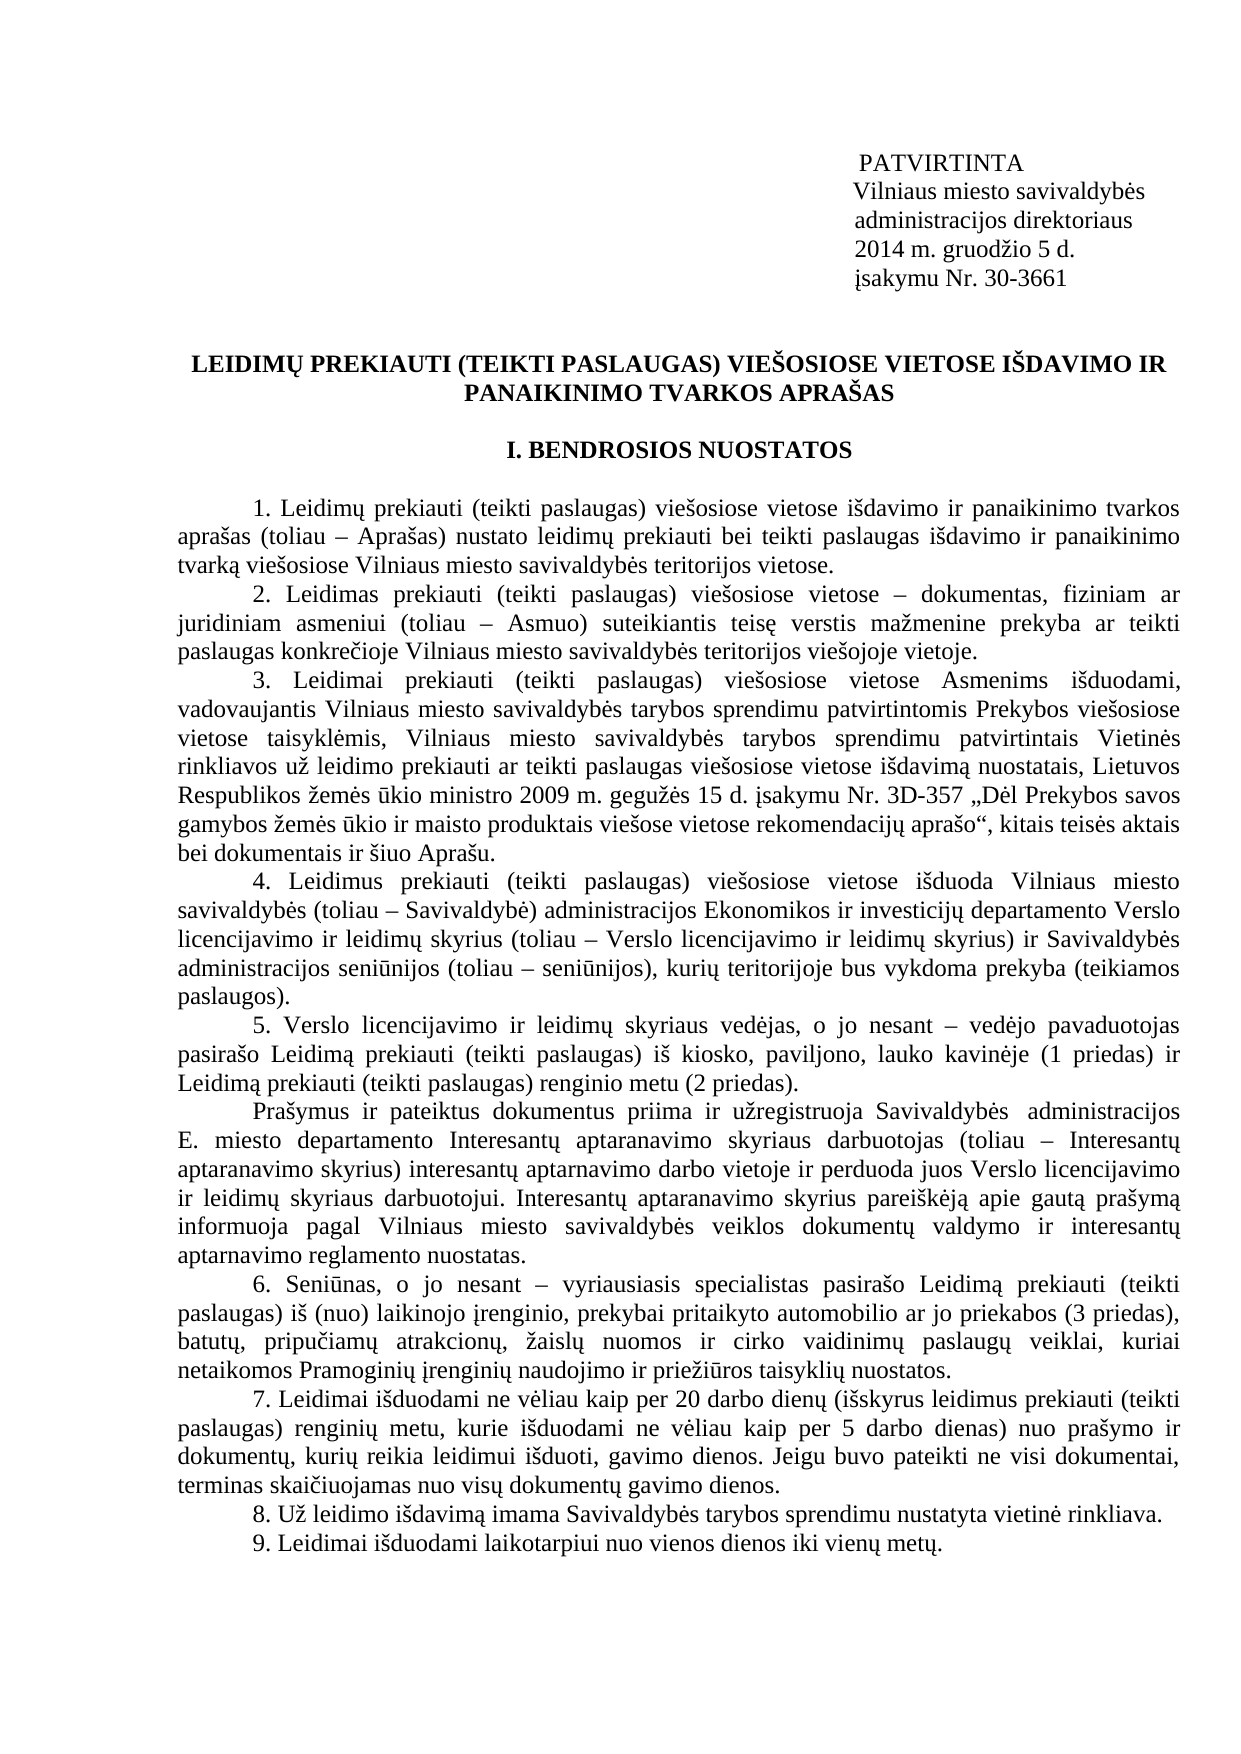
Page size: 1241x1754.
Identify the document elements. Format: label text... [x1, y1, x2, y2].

text LEIDIMŲ PREKIAUTI (TEIKTI PASLAUGAS) VIEŠOSIOSE VIETOSE IŠDAVIMO IR PANAIKINIMO TVARKOS APRAŠAS [177, 349, 1181, 406]
text I. BENDROSIOS NUOSTATOS [177, 435, 1181, 464]
text įsakymu Nr. 30-3661 [818, 263, 1181, 291]
text Prašymus ir pateiktus dokumentus priima ir užregistruoja Savivaldybės administracijos E. miesto departamento Interesantų aptaranavimo skyriaus darbuotojas (toliau – Interesantų aptaranavimo skyrius) interesantų aptarnavimo darbo vietoje ir perduoda juos Verslo licencijavimo ir leidimų skyriaus darbuotojui. Interesantų aptaranavimo skyrius pareiškėją apie gautą prašymą informuoja pagal Vilniaus miesto savivaldybės veiklos dokumentų valdymo ir interesantų aptarnavimo reglamento nuostatas. [177, 1096, 1181, 1269]
text 9. Leidimai išduodami laikotarpiui nuo vienos dienos iki vienų metų. [177, 1528, 1181, 1556]
text 8. Už leidimo išdavimą imama Savivaldybės tarybos sprendimu nustatyta vietinė rinkliava. [177, 1499, 1181, 1528]
text 6. Seniūnas, o jo nesant – vyriausiasis specialistas pasirašo Leidimą prekiauti (teikti paslaugas) iš (nuo) laikinojo įrenginio, prekybai pritaikyto automobilio ar jo priekabos (3 priedas), batutų, pripučiamų atrakcionų, žaislų nuomos ir cirko vaidinimų paslaugų veiklai, kuriai netaikomos Pramoginių įrenginių naudojimo ir priežiūros taisyklių nuostatos. [177, 1269, 1181, 1384]
text PATVIRTINTA [709, 148, 1181, 176]
text 2014 m. gruodžio 5 d. [827, 234, 1181, 263]
text 5. Verslo licencijavimo ir leidimų skyriaus vedėjas, o jo nesant – vedėjo pavaduotojas pasirašo Leidimą prekiauti (teikti paslaugas) iš kiosko, paviljono, lauko kavinėje (1 priedas) ir Leidimą prekiauti (teikti paslaugas) renginio metu (2 priedas). [177, 1010, 1181, 1096]
text 3. Leidimai prekiauti (teikti paslaugas) viešosiose vietose Asmenims išduodami, vadovaujantis Vilniaus miesto savivaldybės tarybos sprendimu patvirtintomis Prekybos viešosiose vietose taisyklėmis, Vilniaus miesto savivaldybės tarybos sprendimu patvirtintais Vietinės rinkliavos už leidimo prekiauti ar teikti paslaugas viešosiose vietose išdavimą nuostatais, Lietuvos Respublikos žemės ūkio ministro 2009 m. gegužės 15 d. įsakymu Nr. 3D-357 „Dėl Prekybos savos gamybos žemės ūkio ir maisto produktais viešose vietose rekomendacijų aprašo“, kitais teisės aktais bei dokumentais ir šiuo Aprašu. [177, 665, 1181, 866]
text Vilniaus miesto savivaldybės [844, 176, 1181, 205]
text 2. Leidimas prekiauti (teikti paslaugas) viešosiose vietose – dokumentas, fiziniam ar juridiniam asmeniui (toliau – Asmuo) suteikiantis teisę verstis mažmenine prekyba ar teikti paslaugas konkrečioje Vilniaus miesto savivaldybės teritorijos viešojoje vietoje. [177, 579, 1181, 665]
text 1. Leidimų prekiauti (teikti paslaugas) viešosiose vietose išdavimo ir panaikinimo tvarkos aprašas (toliau – Aprašas) nustato leidimų prekiauti bei teikti paslaugas išdavimo ir panaikinimo tvarką viešosiose Vilniaus miesto savivaldybės teritorijos vietose. [177, 493, 1181, 579]
text administracijos direktoriaus [835, 205, 1181, 234]
text 7. Leidimai išduodami ne vėliau kaip per 20 darbo dienų (išskyrus leidimus prekiauti (teikti paslaugas) renginių metu, kurie išduodami ne vėliau kaip per 5 darbo dienas) nuo prašymo ir dokumentų, kurių reikia leidimui išduoti, gavimo dienos. Jeigu buvo pateikti ne visi dokumentai, terminas skaičiuojamas nuo visų dokumentų gavimo dienos. [177, 1384, 1181, 1499]
text 4. Leidimus prekiauti (teikti paslaugas) viešosiose vietose išduoda Vilniaus miesto savivaldybės (toliau – Savivaldybė) administracijos Ekonomikos ir investicijų departamento Verslo licencijavimo ir leidimų skyrius (toliau – Verslo licencijavimo ir leidimų skyrius) ir Savivaldybės administracijos seniūnijos (toliau – seniūnijos), kurių teritorijoje bus vykdoma prekyba (teikiamos paslaugos). [177, 866, 1181, 1010]
